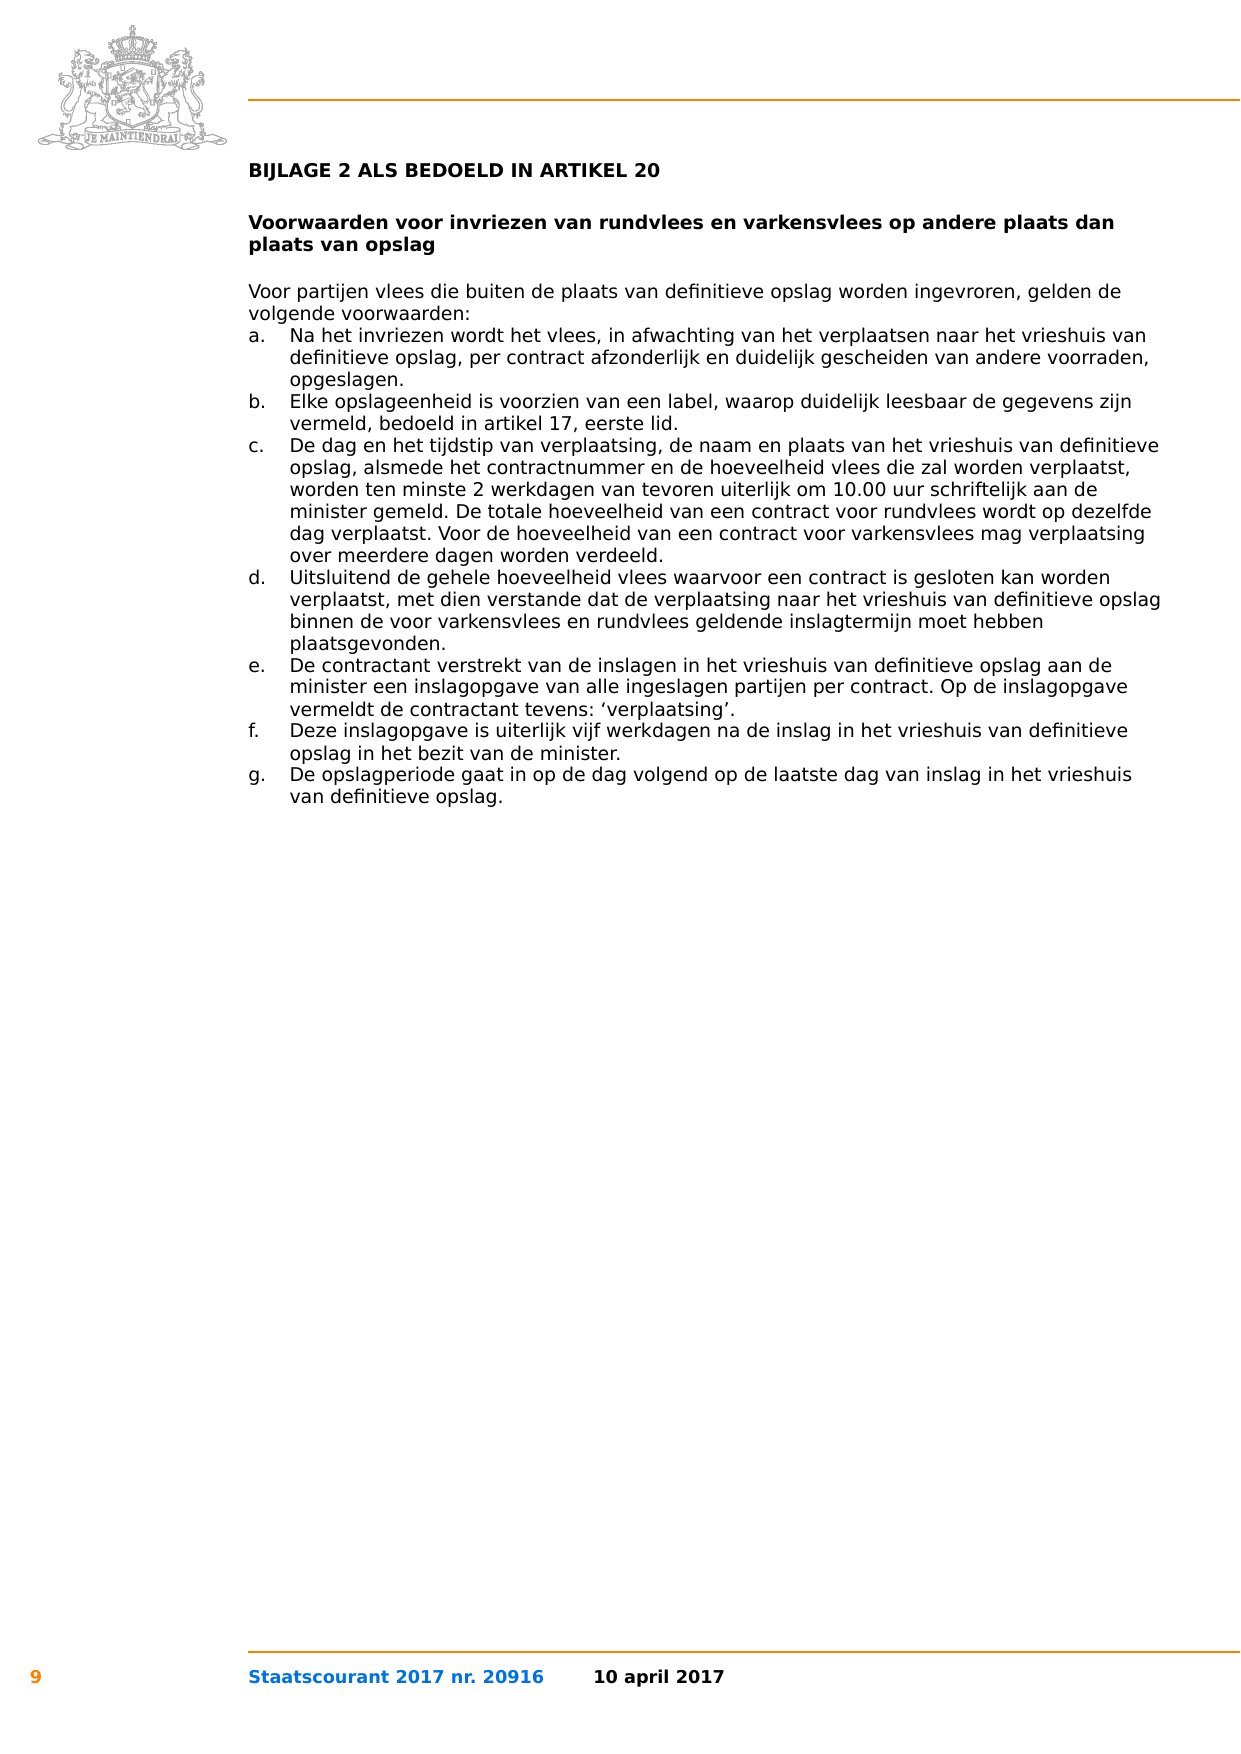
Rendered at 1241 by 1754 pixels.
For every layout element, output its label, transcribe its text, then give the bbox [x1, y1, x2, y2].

text g. De opslagperiode gaat in op de dag volgend op de laatste dag van inslag in het vrieshuis van definitieve opslag. [248, 764, 1163, 808]
text c. De dag en het tijdstip van verplaatsing, de naam en plaats van het vrieshuis van definitieve opslag, alsmede het contractnummer en de hoeveelheid vlees die zal worden verplaatst, worden ten minste 2 werkdagen van tevoren uiterlijk om 10.00 uur schriftelijk aan de minister gemeld. De totale hoeveelheid van een contract voor rundvlees wordt op dezelfde dag verplaatst. Voor de hoeveelheid van een contract voor varkensvlees mag verplaatsing over meerdere dagen worden verdeeld. [248, 435, 1163, 567]
picture [38, 25, 227, 150]
text d. Uitsluitend de gehele hoeveelheid vlees waarvoor een contract is gesloten kan worden verplaatst, met dien verstande dat de verplaatsing naar het vrieshuis van definitieve opslag binnen de voor varkensvlees en rundvlees geldende inslagtermijn moet hebben plaatsgevonden. [248, 567, 1163, 654]
subtitle Voorwaarden voor invriezen van rundvlees en varkensvlees op andere plaats dan plaats van opslag [248, 212, 1163, 256]
subtitle BIJLAGE 2 ALS BEDOELD IN ARTIKEL 20 [248, 160, 1163, 182]
text f. Deze inslagopgave is uiterlijk vijf werkdagen na de inslag in het vrieshuis van definitieve opslag in het bezit van de minister. [248, 720, 1163, 764]
text Voor partijen vlees die buiten de plaats van definitieve opslag worden ingevroren, gelden de volgende voorwaarden: [248, 281, 1163, 325]
text e. De contractant verstrekt van de inslagen in het vrieshuis van definitieve opslag aan de minister een inslagopgave van alle ingeslagen partijen per contract. Op de inslagopgave vermeldt de contractant tevens: ‘verplaatsing’. [248, 654, 1163, 720]
text b. Elke opslageenheid is voorzien van een label, waarop duidelijk leesbaar de gegevens zijn vermeld, bedoeld in artikel 17, eerste lid. [248, 391, 1163, 435]
text a. Na het invriezen wordt het vlees, in afwachting van het verplaatsen naar het vrieshuis van definitieve opslag, per contract afzonderlijk en duidelijk gescheiden van andere voorraden, opgeslagen. [248, 325, 1163, 391]
